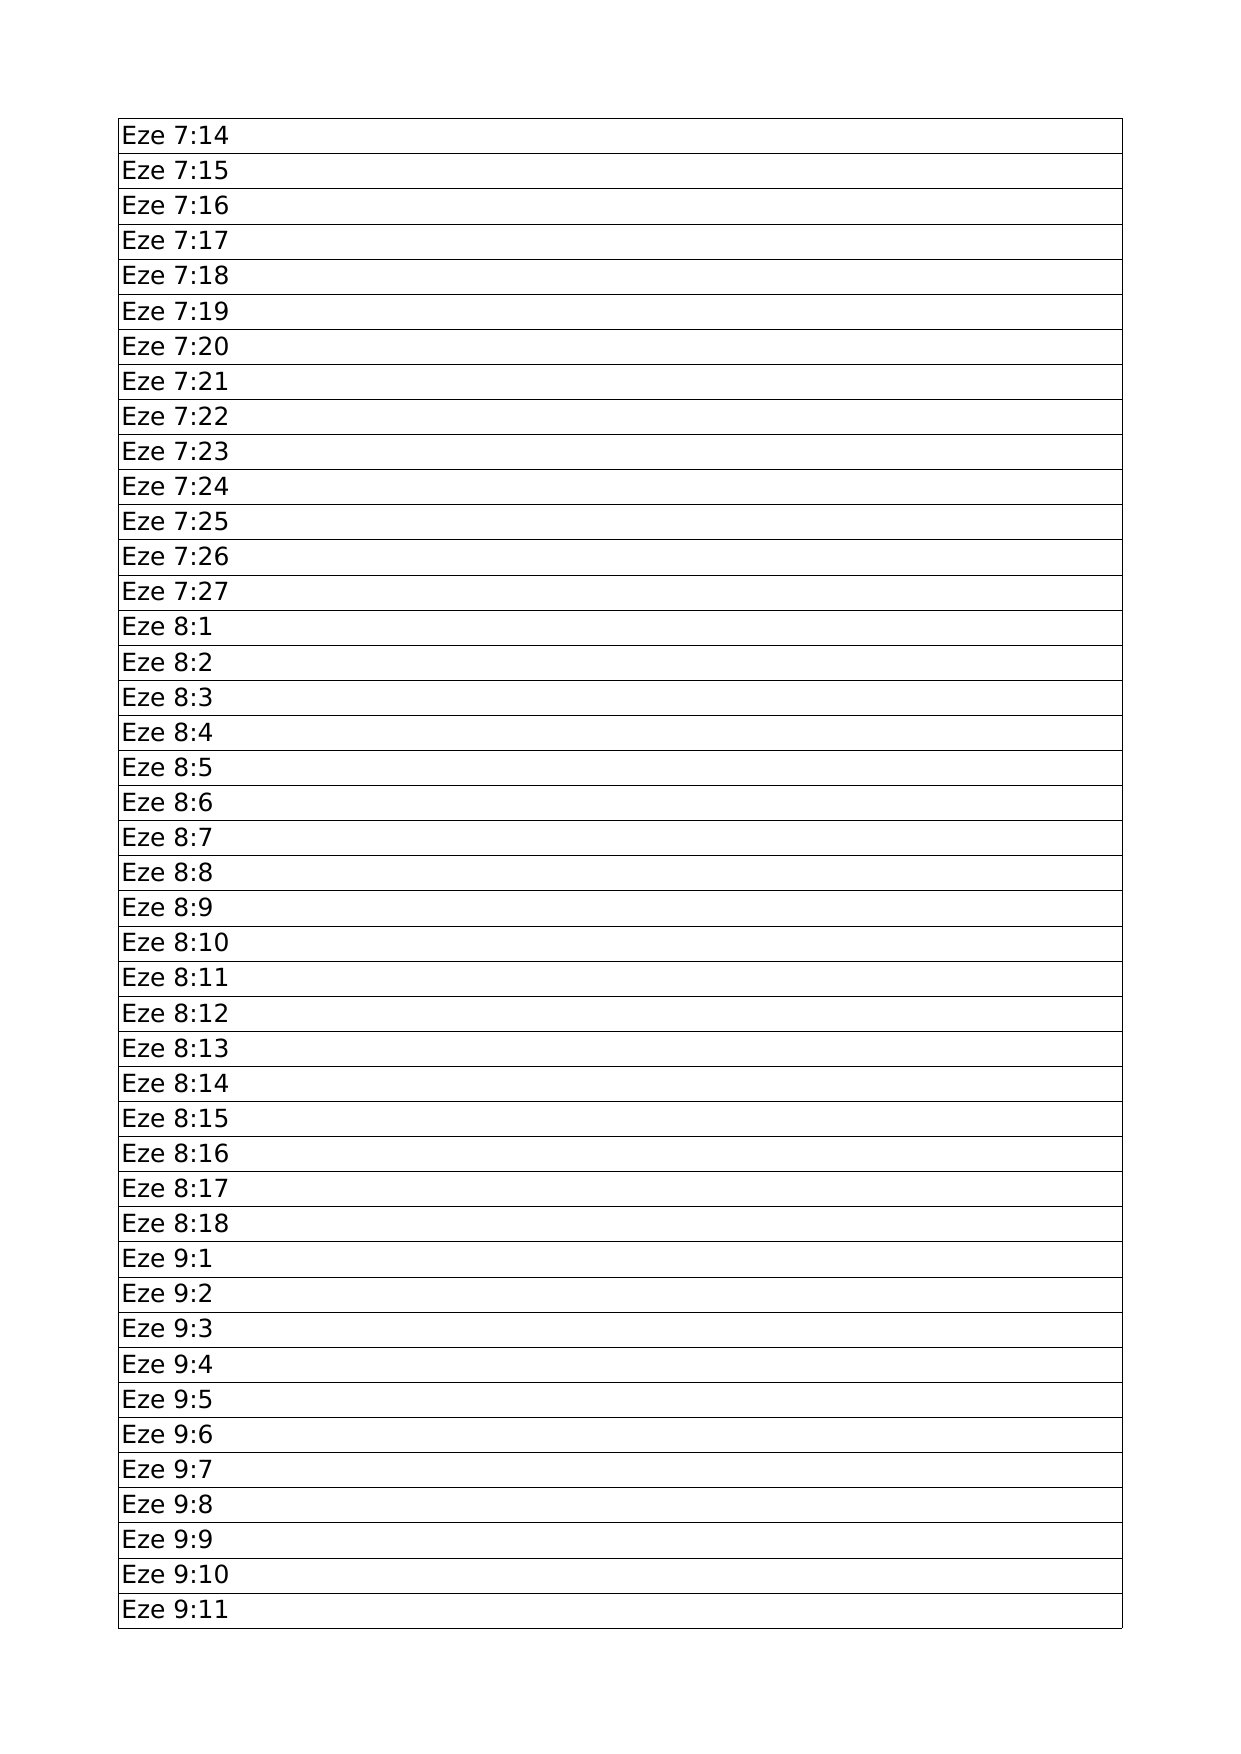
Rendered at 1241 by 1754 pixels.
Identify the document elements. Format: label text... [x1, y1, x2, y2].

table_cell Eze 7:17 [119, 225, 1122, 258]
table_cell Eze 7:18 [119, 260, 1122, 294]
table_cell Eze 7:16 [119, 189, 1122, 223]
table_cell Eze 7:27 [119, 576, 1122, 609]
table_cell Eze 9:4 [119, 1348, 1122, 1382]
table_cell Eze 8:8 [119, 856, 1122, 890]
table_cell Eze 8:6 [119, 786, 1122, 820]
table_cell Eze 7:25 [119, 505, 1122, 539]
table_cell Eze 8:14 [119, 1067, 1122, 1101]
table_cell Eze 9:1 [119, 1242, 1122, 1277]
table_cell Eze 8:16 [119, 1137, 1122, 1171]
table_cell Eze 7:24 [119, 470, 1122, 504]
table_cell Eze 7:20 [119, 330, 1122, 364]
table_cell Eze 9:3 [119, 1313, 1122, 1347]
table_cell Eze 9:7 [119, 1453, 1122, 1487]
table_cell Eze 9:6 [119, 1418, 1122, 1452]
table_cell Eze 7:14 [119, 119, 1122, 153]
table_cell Eze 8:15 [119, 1102, 1122, 1136]
table_cell Eze 8:10 [119, 927, 1122, 961]
table_cell Eze 8:17 [119, 1172, 1122, 1206]
table_cell Eze 8:2 [119, 646, 1122, 680]
table_cell Eze 8:1 [119, 611, 1122, 645]
table_cell Eze 9:10 [119, 1559, 1122, 1592]
table_cell Eze 8:5 [119, 751, 1122, 785]
table_cell Eze 7:15 [119, 154, 1122, 188]
table_cell Eze 7:21 [119, 365, 1122, 399]
table_cell Eze 8:12 [119, 997, 1122, 1031]
table_cell Eze 8:3 [119, 681, 1122, 715]
table_cell Eze 8:9 [119, 891, 1122, 926]
table_cell Eze 9:9 [119, 1523, 1122, 1557]
table_cell Eze 7:19 [119, 295, 1122, 329]
table_cell Eze 7:23 [119, 435, 1122, 469]
table_cell Eze 8:18 [119, 1207, 1122, 1241]
table_cell Eze 8:11 [119, 962, 1122, 996]
table_cell Eze 9:8 [119, 1488, 1122, 1522]
table_cell Eze 8:13 [119, 1032, 1122, 1066]
table_cell Eze 8:7 [119, 821, 1122, 855]
table_cell Eze 7:26 [119, 540, 1122, 574]
table_cell Eze 8:4 [119, 716, 1122, 750]
table_cell Eze 9:2 [119, 1278, 1122, 1312]
table_cell Eze 7:22 [119, 400, 1122, 434]
table_cell Eze 9:5 [119, 1383, 1122, 1417]
table_cell Eze 9:11 [119, 1594, 1122, 1628]
